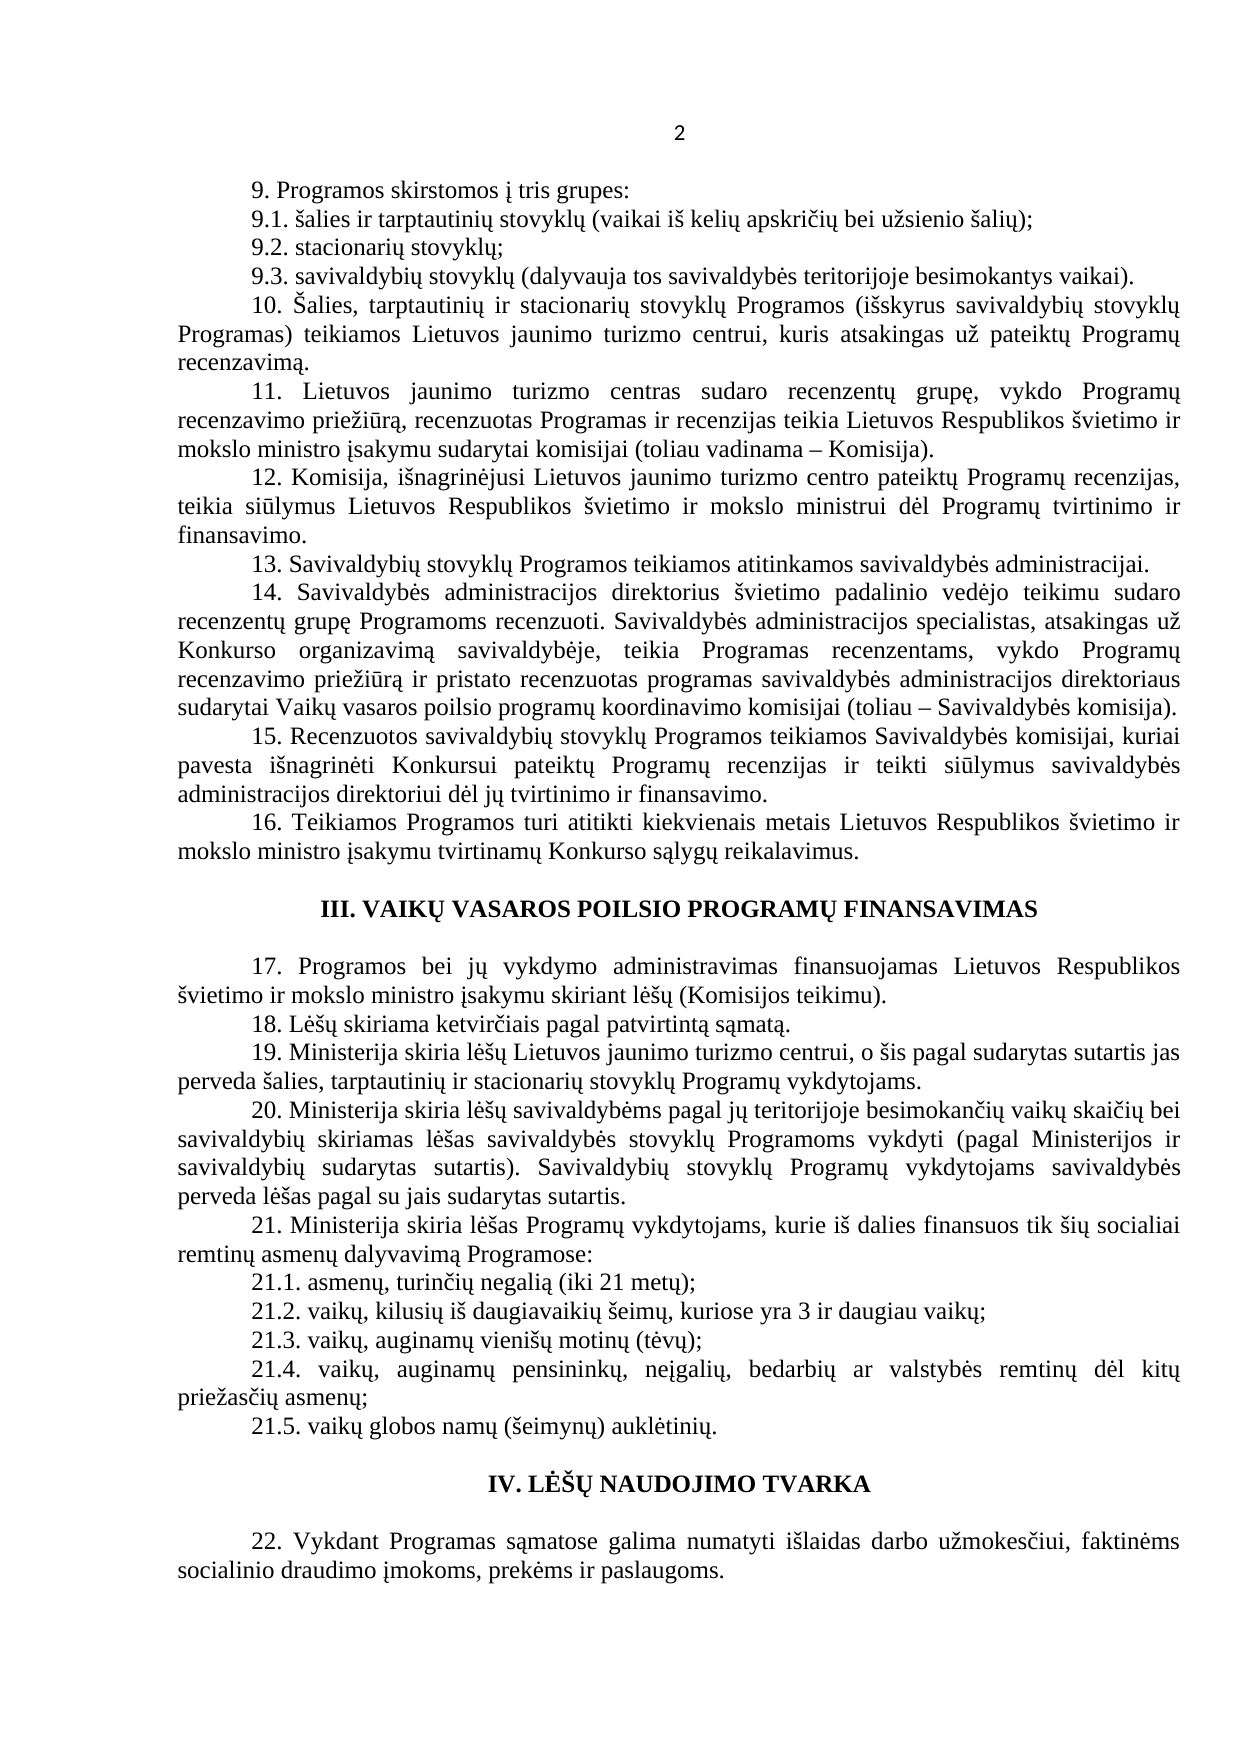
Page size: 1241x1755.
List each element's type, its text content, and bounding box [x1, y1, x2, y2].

text 21.3. vaikų, auginamų vienišų motinų (tėvų); [177, 1325, 1181, 1354]
text 9.3. savivaldybių stovyklų (dalyvauja tos savivaldybės teritorijoje besimokantys vaikai). [177, 261, 1181, 290]
text 9.1. šalies ir tarptautinių stovyklų (vaikai iš kelių apskričių bei užsienio šalių); [177, 204, 1181, 232]
text IV. LĖŠŲ NAUDOJIMO TVARKA [177, 1469, 1181, 1497]
text 16. Teikiamos Programos turi atitikti kiekvienais metais Lietuvos Respublikos švietimo ir mokslo ministro įsakymu tvirtinamų Konkurso sąlygų reikalavimus. [177, 807, 1181, 865]
text 15. Recenzuotos savivaldybių stovyklų Programos teikiamos Savivaldybės komisijai, kuriai pavesta išnagrinėti Konkursui pateiktų Programų recenzijas ir teikti siūlymus savivaldybės administracijos direktoriui dėl jų tvirtinimo ir finansavimo. [177, 721, 1181, 807]
text 20. Ministerija skiria lėšų savivaldybėms pagal jų teritorijoje besimokančių vaikų skaičių bei savivaldybių skiriamas lėšas savivaldybės stovyklų Programoms vykdyti (pagal Ministerijos ir savivaldybių sudarytas sutartis). Savivaldybių stovyklų Programų vykdytojams savivaldybės perveda lėšas pagal su jais sudarytas sutartis. [177, 1095, 1181, 1210]
text 10. Šalies, tarptautinių ir stacionarių stovyklų Programos (išskyrus savivaldybių stovyklų Programas) teikiamos Lietuvos jaunimo turizmo centrui, kuris atsakingas už pateiktų Programų recenzavimą. [177, 290, 1181, 376]
text 17. Programos bei jų vykdymo administravimas finansuojamas Lietuvos Respublikos švietimo ir mokslo ministro įsakymu skiriant lėšų (Komisijos teikimu). [177, 951, 1181, 1009]
text 19. Ministerija skiria lėšų Lietuvos jaunimo turizmo centrui, o šis pagal sudarytas sutartis jas perveda šalies, tarptautinių ir stacionarių stovyklų Programų vykdytojams. [177, 1037, 1181, 1095]
text 12. Komisija, išnagrinėjusi Lietuvos jaunimo turizmo centro pateiktų Programų recenzijas, teikia siūlymus Lietuvos Respublikos švietimo ir mokslo ministrui dėl Programų tvirtinimo ir finansavimo. [177, 462, 1181, 549]
text 9.2. stacionarių stovyklų; [177, 232, 1181, 261]
text 21.2. vaikų, kilusių iš daugiavaikių šeimų, kuriose yra 3 ir daugiau vaikų; [177, 1296, 1181, 1325]
text 18. Lėšų skiriama ketvirčiais pagal patvirtintą sąmatą. [177, 1009, 1181, 1037]
text 13. Savivaldybių stovyklų Programos teikiamos atitinkamos savivaldybės administracijai. [177, 549, 1181, 577]
text III. VAIKŲ VASAROS POILSIO PROGRAMŲ FINANSAVIMAS [177, 894, 1181, 922]
text 21.4. vaikų, auginamų pensininkų, neįgalių, bedarbių ar valstybės remtinų dėl kitų priežasčių asmenų; [177, 1354, 1181, 1411]
text 21.5. vaikų globos namų (šeimynų) auklėtinių. [177, 1411, 1181, 1440]
text 21. Ministerija skiria lėšas Programų vykdytojams, kurie iš dalies finansuos tik šių socialiai remtinų asmenų dalyvavimą Programose: [177, 1210, 1181, 1267]
text 21.1. asmenų, turinčių negalią (iki 21 metų); [177, 1267, 1181, 1296]
text 22. Vykdant Programas sąmatose galima numatyti išlaidas darbo užmokesčiui, faktinėms socialinio draudimo įmokoms, prekėms ir paslaugoms. [177, 1526, 1181, 1584]
text 14. Savivaldybės administracijos direktorius švietimo padalinio vedėjo teikimu sudaro recenzentų grupę Programoms recenzuoti. Savivaldybės administracijos specialistas, atsakingas už Konkurso organizavimą savivaldybėje, teikia Programas recenzentams, vykdo Programų recenzavimo priežiūrą ir pristato recenzuotas programas savivaldybės administracijos direktoriaus sudarytai Vaikų vasaros poilsio programų koordinavimo komisijai (toliau – Savivaldybės komisija). [177, 577, 1181, 721]
text 9. Programos skirstomos į tris grupes: [177, 175, 1181, 204]
text 11. Lietuvos jaunimo turizmo centras sudaro recenzentų grupę, vykdo Programų recenzavimo priežiūrą, recenzuotas Programas ir recenzijas teikia Lietuvos Respublikos švietimo ir mokslo ministro įsakymu sudarytai komisijai (toliau vadinama – Komisija). [177, 376, 1181, 462]
